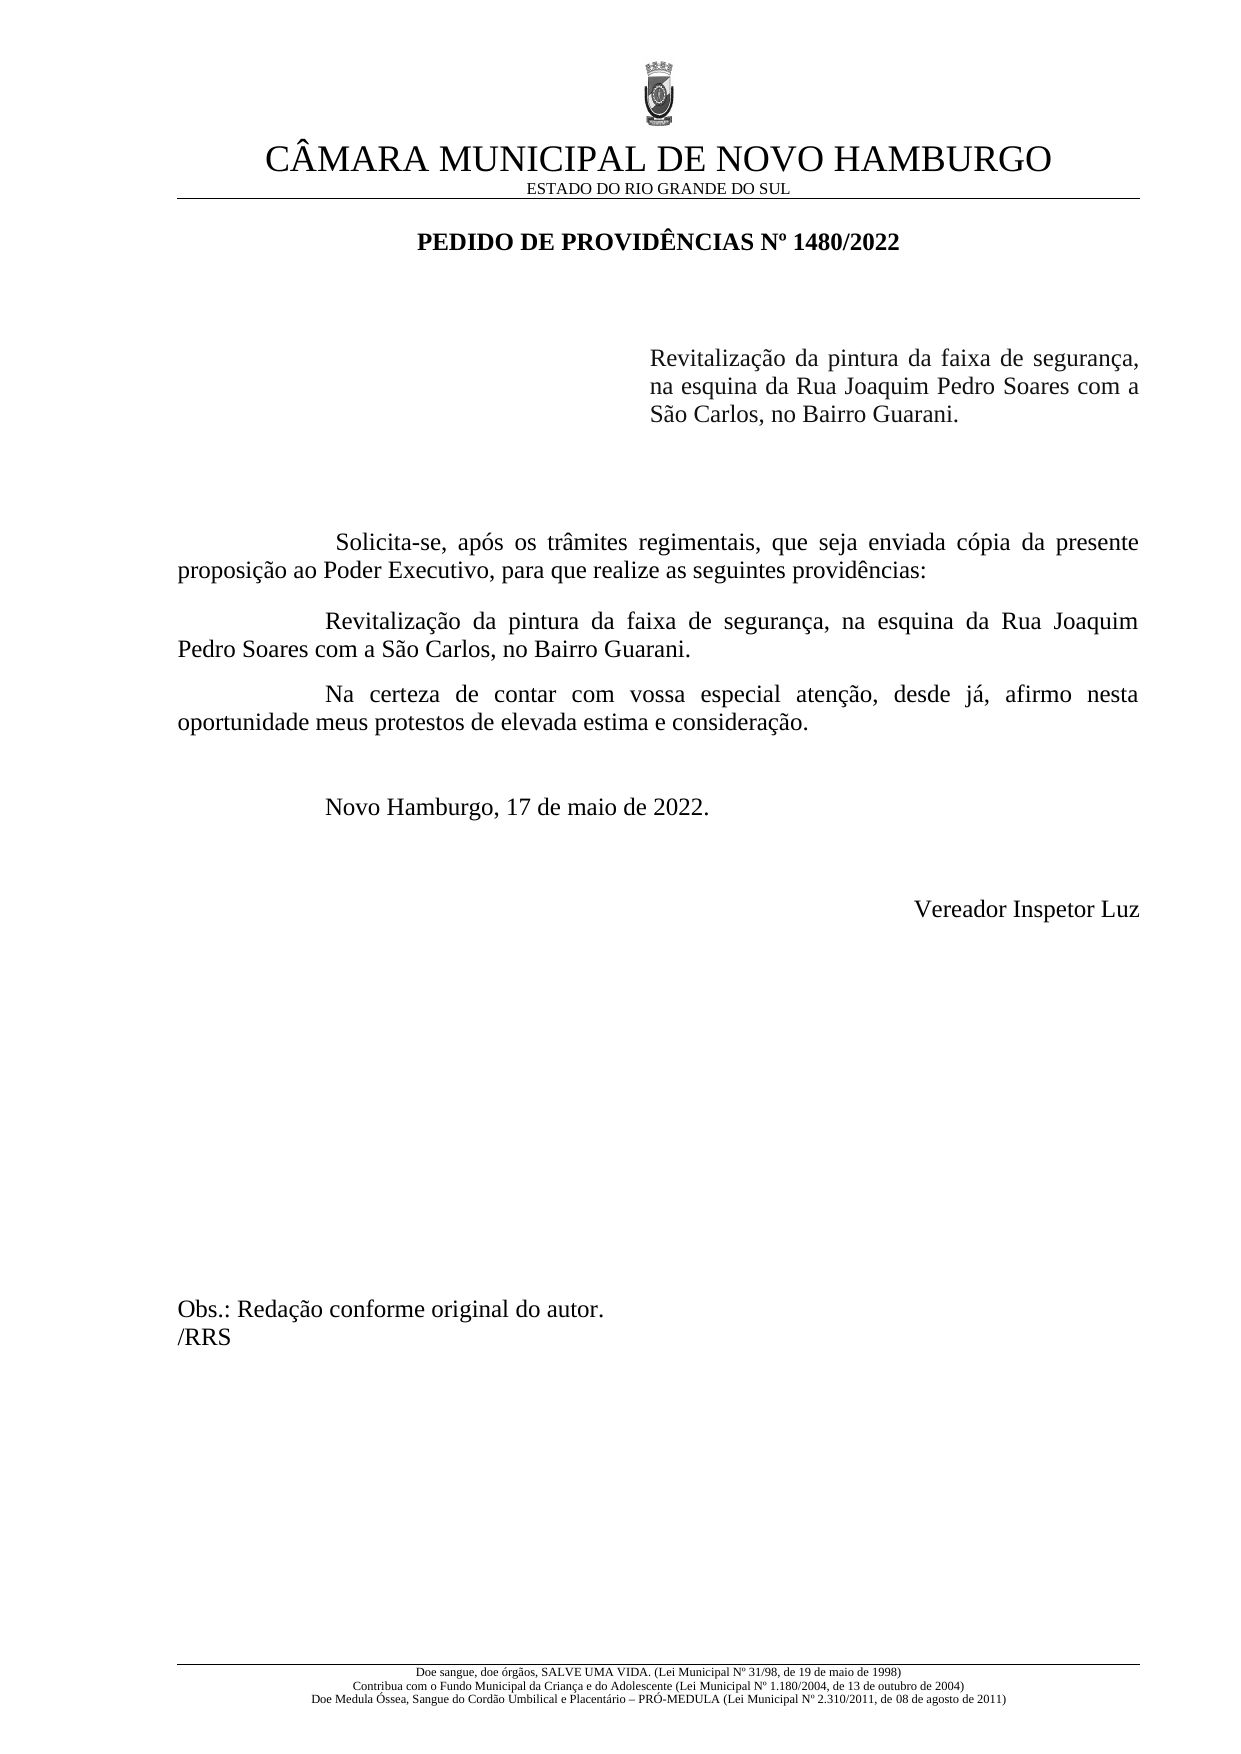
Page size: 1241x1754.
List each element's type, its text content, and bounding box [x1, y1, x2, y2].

text Obs.: Redação conforme original do autor. [177, 1295, 1140, 1323]
text Revitalização da pintura da faixa de segurança, na esquina da Rua Joaquim Pedro Soares com a São Carlos, no Bairro Guarani. [649, 344, 1140, 428]
text /RRS [177, 1323, 1140, 1350]
text PEDIDO DE PROVIDÊNCIAS Nº 1480/2022 [177, 228, 1140, 256]
text Revitalização da pintura da faixa de segurança, na esquina da Rua Joaquim Pedro Soares com a São Carlos, no Bairro Guarani. [177, 607, 1140, 662]
text Vereador Inspetor Luz [177, 895, 1140, 923]
text Novo Hamburgo, 17 de maio de 2022. [177, 793, 1140, 821]
text Na certeza de contar com vossa especial atenção, desde já, afirmo nesta oportunidade meus protestos de elevada estima e consideração. [177, 680, 1140, 736]
text Solicita-se, após os trâmites regimentais, que seja enviada cópia da presente proposição ao Poder Executivo, para que realize as seguintes providências: [177, 528, 1140, 583]
